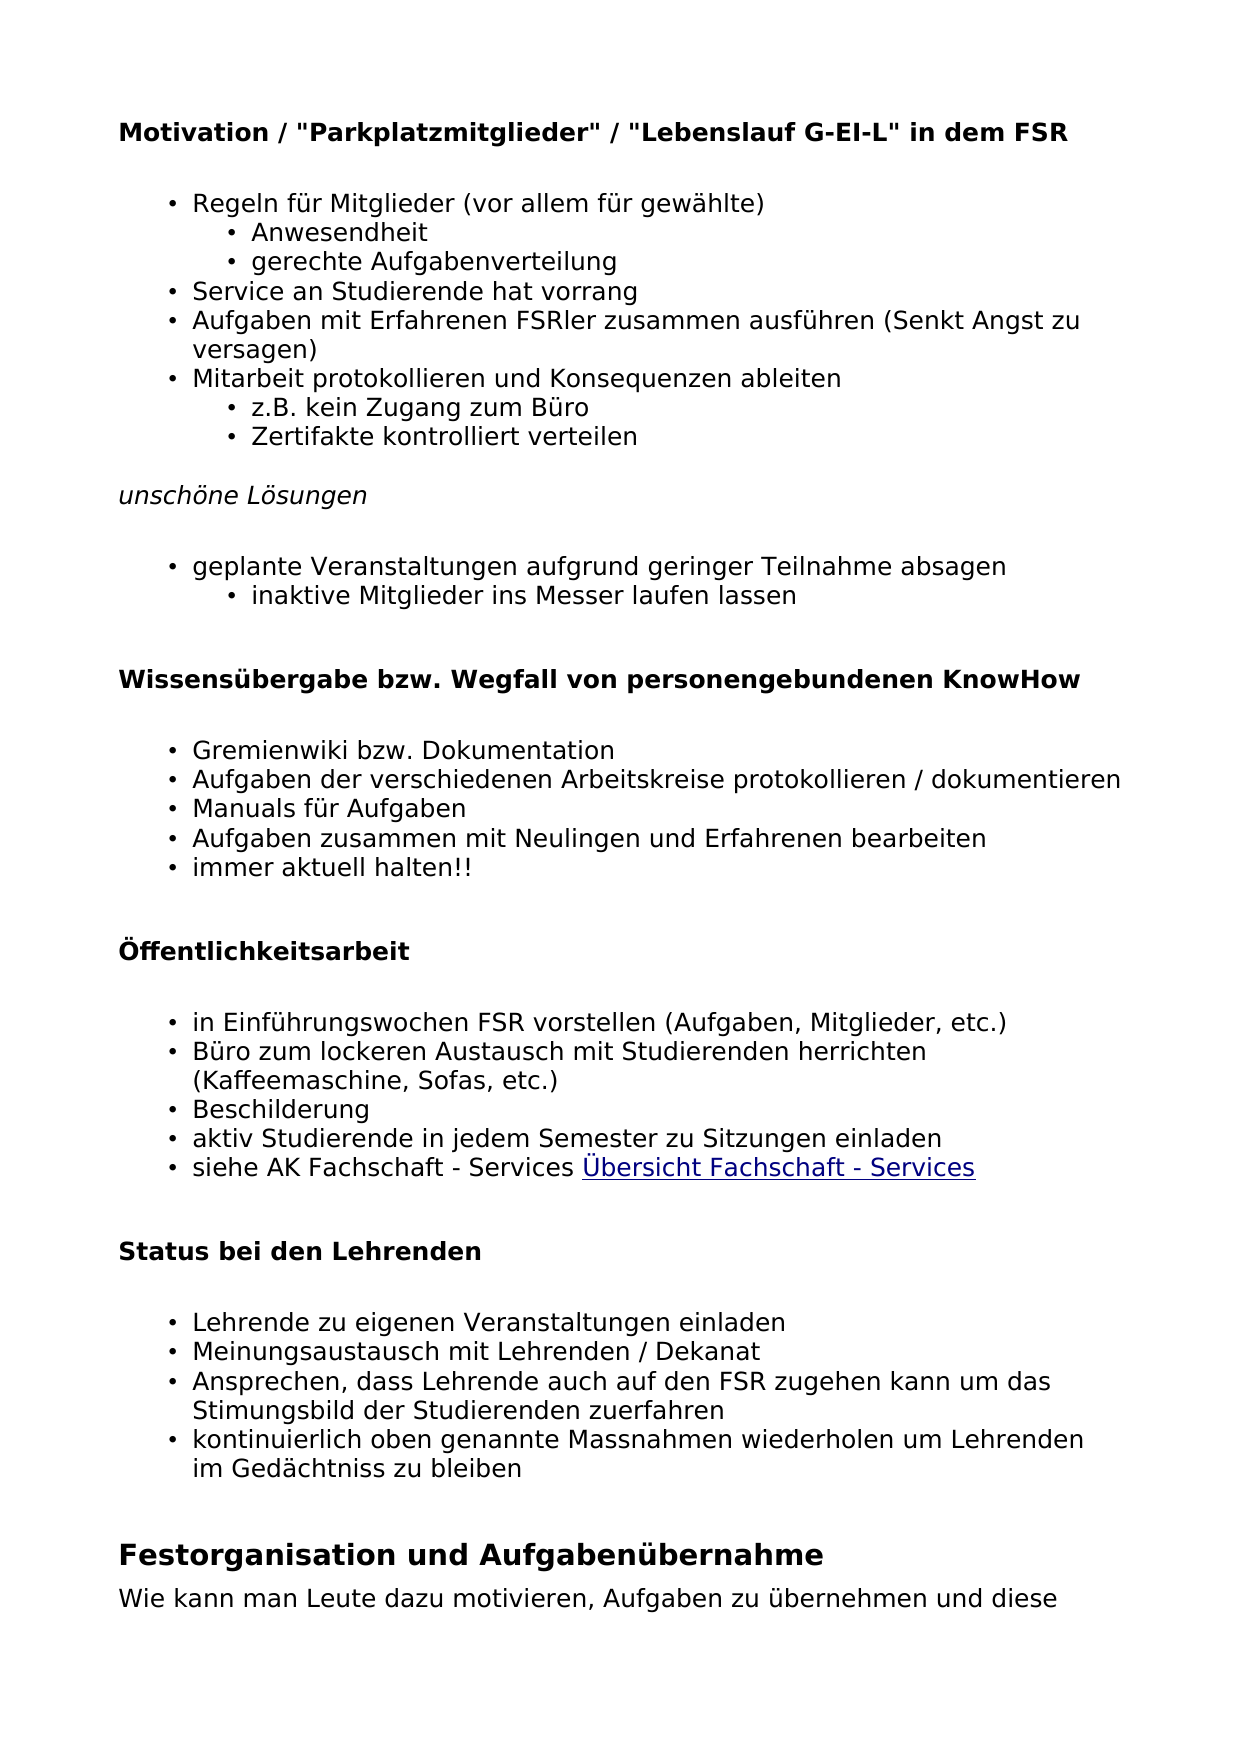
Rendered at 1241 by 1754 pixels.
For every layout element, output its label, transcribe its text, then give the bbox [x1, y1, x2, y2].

subtitle Wissensübergabe bzw. Wegfall von personengebundenen KnowHow [118, 665, 1122, 694]
list Aufgaben der verschiedenen Arbeitskreise protokollieren / dokumentieren [177, 766, 1122, 795]
list Aufgaben zusammen mit Neulingen und Erfahrenen bearbeiten [177, 824, 1122, 853]
subtitle Status bei den Lehrenden [118, 1237, 1122, 1266]
subtitle Öffentlichkeitsarbeit [118, 937, 1122, 966]
list geplante Veranstaltungen aufgrund geringer Teilnahme absagen [177, 552, 1122, 582]
list gerechte Aufgabenverteilung [236, 248, 1122, 277]
list kontinuierlich oben genannte Massnahmen wiederholen um Lehrenden im Gedächtniss zu bleiben [177, 1425, 1122, 1483]
list Manuals für Aufgaben [177, 795, 1122, 824]
text unschöne Lösungen [118, 481, 1122, 510]
list inaktive Mitglieder ins Messer laufen lassen [236, 582, 1122, 611]
list in Einführungswochen FSR vorstellen (Aufgaben, Mitglieder, etc.) [177, 1008, 1122, 1037]
list Büro zum lockeren Austausch mit Studierenden herrichten (Kaffeemaschine, Sofas, etc.) [177, 1037, 1122, 1095]
list Zertifakte kontrolliert verteilen [236, 423, 1122, 452]
list Beschilderung [177, 1095, 1122, 1124]
list Aufgaben mit Erfahrenen FSRler zusammen ausführen (Senkt Angst zu versagen) [177, 306, 1122, 364]
list immer aktuell halten!! [177, 853, 1122, 882]
list Ansprechen, dass Lehrende auch auf den FSR zugehen kann um das Stimungsbild der Studierenden zuerfahren [177, 1367, 1122, 1425]
list Gremienwiki bzw. Dokumentation [177, 736, 1122, 766]
list siehe AK Fachschaft - Services Übersicht Fachschaft - Services [177, 1154, 1122, 1183]
list Service an Studierende hat vorrang [177, 277, 1122, 306]
subtitle Festorganisation und Aufgabenübernahme [118, 1538, 1122, 1572]
list aktiv Studierende in jedem Semester zu Sitzungen einladen [177, 1124, 1122, 1154]
list Regeln für Mitglieder (vor allem für gewählte) [177, 189, 1122, 218]
list Mitarbeit protokollieren und Konsequenzen ableiten [177, 364, 1122, 393]
list Meinungsaustausch mit Lehrenden / Dekanat [177, 1338, 1122, 1367]
list Lehrende zu eigenen Veranstaltungen einladen [177, 1308, 1122, 1338]
text Wie kann man Leute dazu motivieren, Aufgaben zu übernehmen und diese [118, 1584, 1122, 1613]
subtitle Motivation / "Parkplatzmitglieder" / "Lebenslauf G-EI-L" in dem FSR [118, 118, 1122, 147]
list z.B. kein Zugang zum Büro [236, 393, 1122, 423]
list Anwesendheit [236, 218, 1122, 248]
